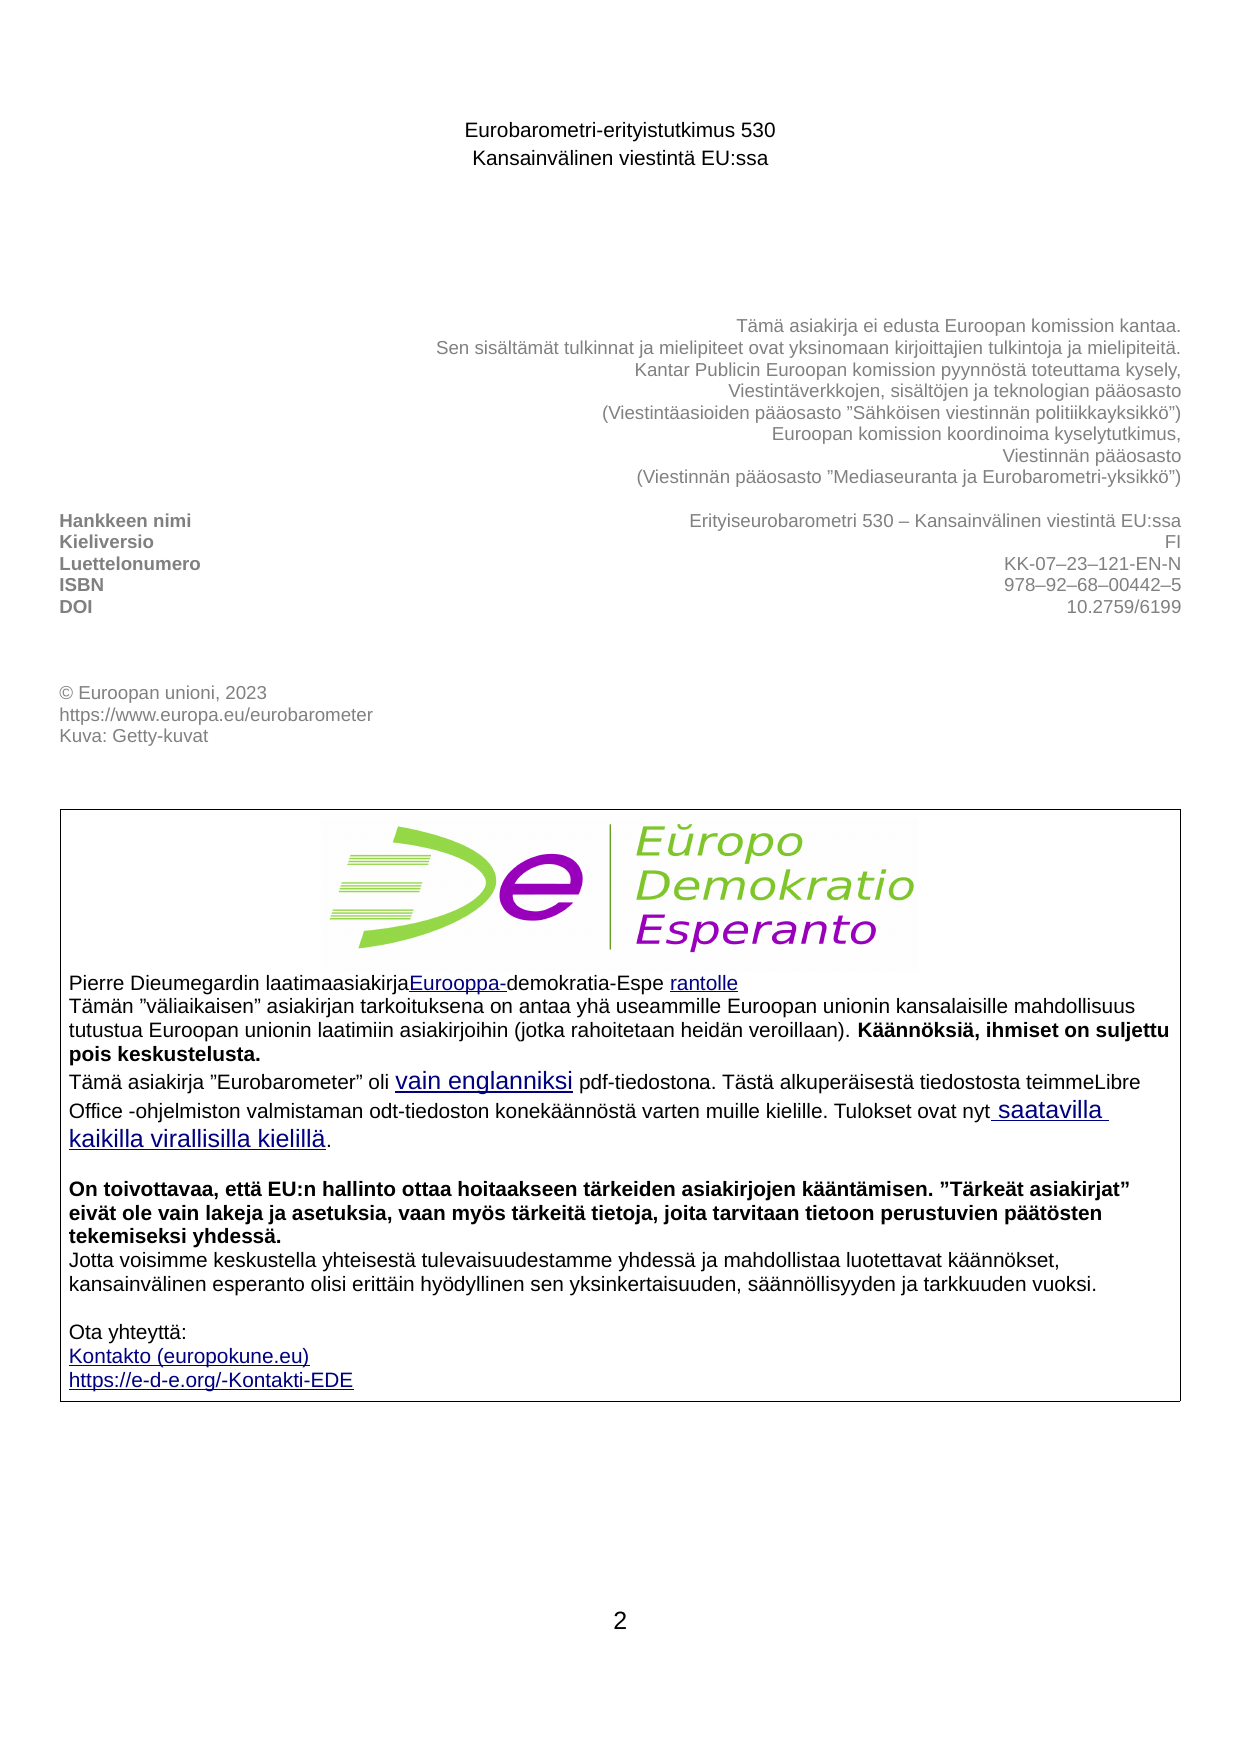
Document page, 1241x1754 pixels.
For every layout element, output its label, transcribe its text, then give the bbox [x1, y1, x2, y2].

text Tämä asiakirja ei edusta Euroopan komission kantaa. [59, 315, 1181, 337]
text Viestinnän pääosasto [59, 445, 1181, 466]
table_cell Kieliversio [59, 531, 488, 552]
text On toivottavaa, että EU:n hallinto ottaa hoitaakseen tärkeiden asiakirjojen kääntämisen. ”Tärkeät asiakirjat” eivät ole vain lakeja ja asetuksia, vaan myös tärkeitä tietoja, joita tarvitaan tietoon perustuvien päätösten tekemiseksi yhdessä. [69, 1176, 1171, 1248]
table_cell FI [488, 531, 1181, 552]
table_cell 978–92–68–00442–5 [488, 574, 1181, 596]
text Kuva: Getty-kuvat [59, 725, 1181, 747]
table_cell 10.2759/6199 [488, 596, 1181, 617]
text Sen sisältämät tulkinnat ja mielipiteet ovat yksinomaan kirjoittajien tulkintoja ja mielipiteitä. [59, 337, 1181, 358]
text Kontakto (europokune.eu) [69, 1344, 1171, 1368]
text Jotta voisimme keskustella yhteisestä tulevaisuudestamme yhdessä ja mahdollistaa luotettavat käännökset, kansainvälinen esperanto olisi erittäin hyödyllinen sen yksinkertaisuuden, säännöllisyyden ja tarkkuuden vuoksi. [69, 1248, 1171, 1296]
table_cell KK-07–23–121-EN-N [488, 553, 1181, 574]
table_cell ISBN [59, 574, 488, 596]
table_header Erityiseurobarometri 530 – Kansainvälinen viestintä EU:ssa [488, 509, 1181, 531]
text https://www.europa.eu/eurobarometer [59, 703, 1181, 725]
table_cell DOI [59, 596, 488, 617]
text Pierre Dieumegardin laatimaasiakirjaEurooppa-demokratia-Espe rantolle [69, 818, 1171, 994]
text Tämän ”väliaikaisen” asiakirjan tarkoituksena on antaa yhä useammille Euroopan unionin kansalaisille mahdollisuus tutustua Euroopan unionin laatimiin asiakirjoihin (jotka rahoitetaan heidän veroillaan). Käännöksiä, ihmiset on suljettu pois keskustelusta. [69, 994, 1171, 1066]
text https://e-d-e.org/-Kontakti-EDE [69, 1368, 1171, 1392]
text (Viestintäasioiden pääosasto ”Sähköisen viestinnän politiikkayksikkö”) [59, 402, 1181, 423]
text Euroopan komission koordinoima kyselytutkimus, [59, 423, 1181, 445]
text Ota yhteyttä: [69, 1320, 1171, 1344]
table_cell Luettelonumero [59, 553, 488, 574]
text Tämä asiakirja ”Eurobarometer” oli vain englanniksi pdf-tiedostona. Tästä alkuperäisestä tiedostosta teimmeLibre Office -ohjelmiston valmistaman odt-tiedoston konekäännöstä varten muille kielille. Tulokset ovat nyt saatavilla kaikilla virallisilla kielillä. [69, 1066, 1171, 1152]
text Kantar Publicin Euroopan komission pyynnöstä toteuttama kysely, [59, 358, 1181, 380]
picture [321, 817, 919, 971]
text Viestintäverkkojen, sisältöjen ja teknologian pääosasto [59, 380, 1181, 402]
table_header Hankkeen nimi [59, 509, 488, 531]
text (Viestinnän pääosasto ”Mediaseuranta ja Eurobarometri-yksikkö”) [59, 466, 1181, 488]
text © Euroopan unioni, 2023 [59, 682, 1181, 703]
